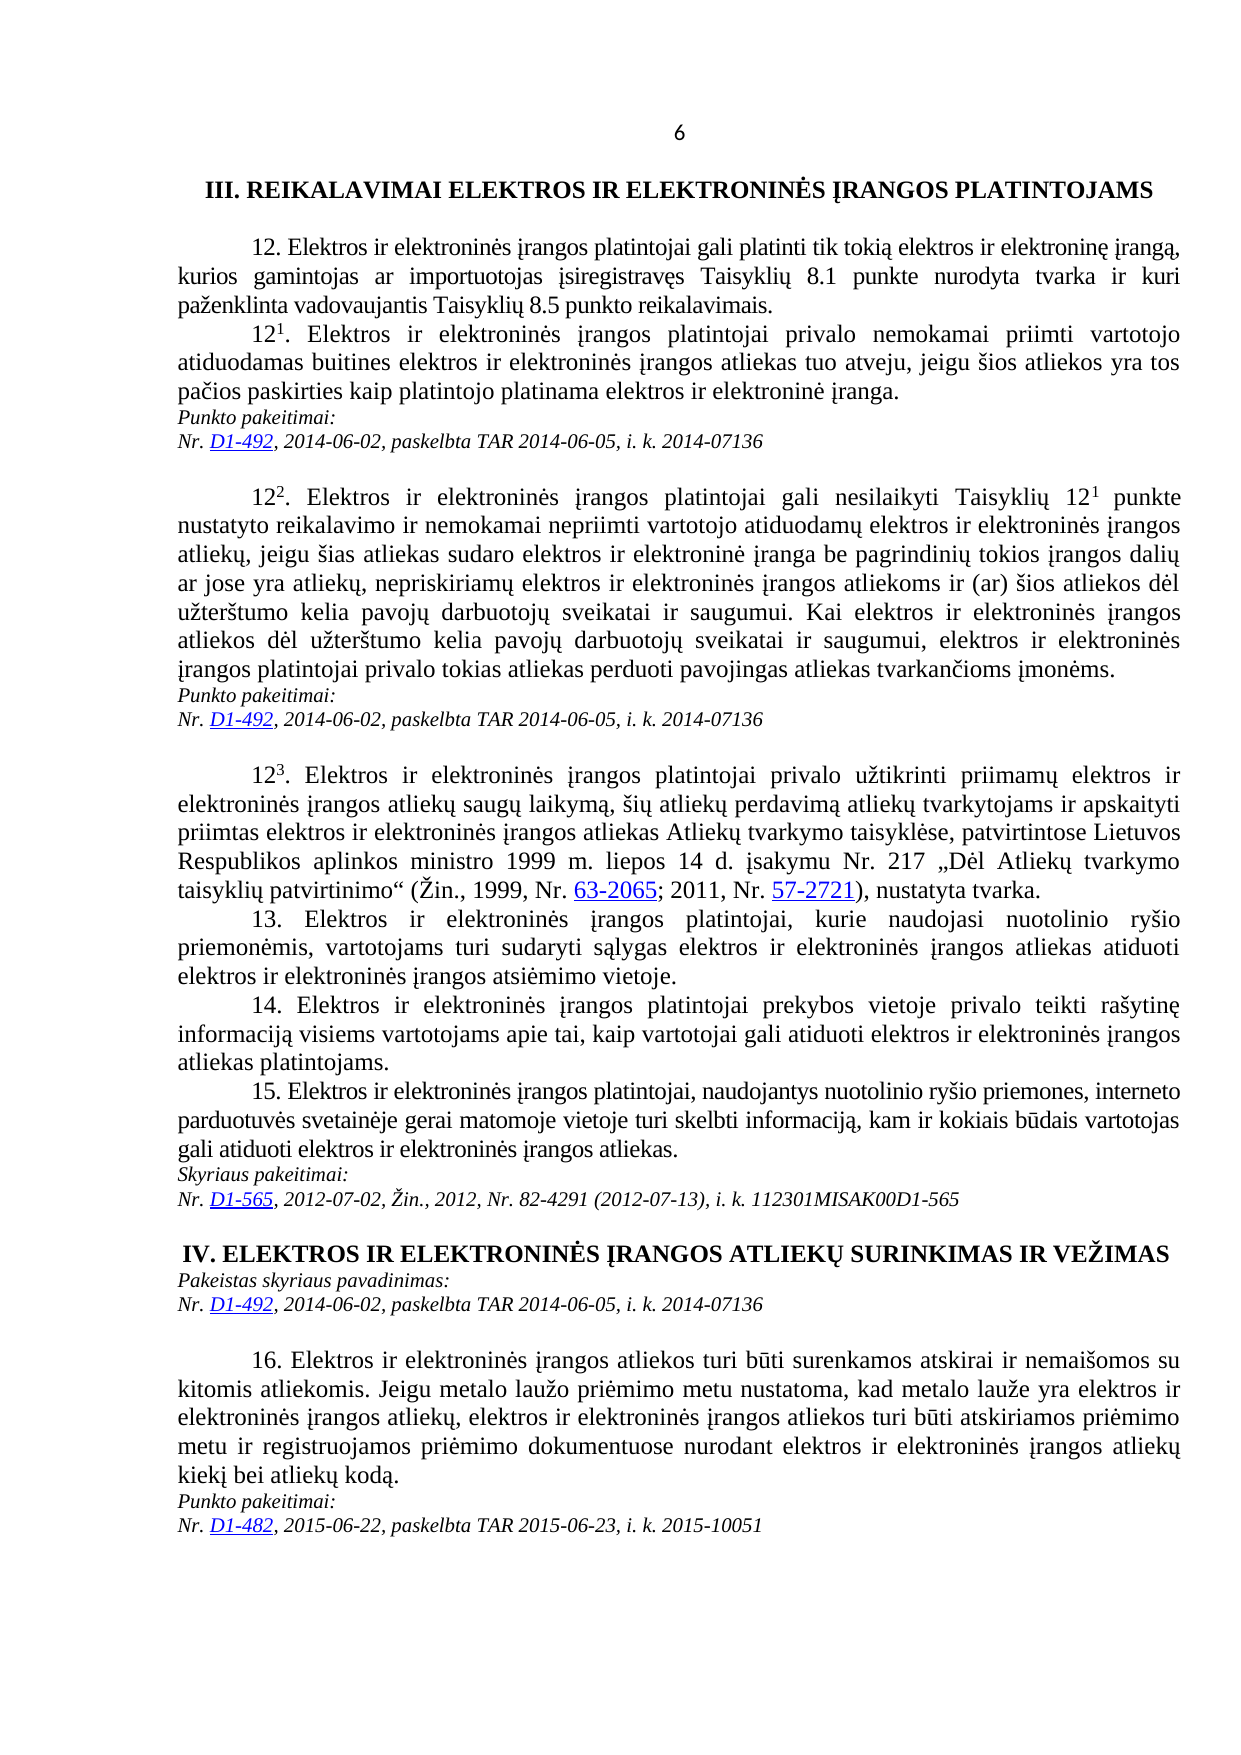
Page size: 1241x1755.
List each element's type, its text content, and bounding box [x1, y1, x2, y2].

text Punkto pakeitimai: [177, 683, 1181, 707]
text Nr. D1-565, 2012-07-02, Žin., 2012, Nr. 82-4291 (2012-07-13), i. k. 112301MISAK00D1-565 [177, 1186, 1181, 1211]
text Pakeistas skyriaus pavadinimas: [177, 1268, 1181, 1292]
text III. REIKALAVIMAI ELEKTROS IR ELEKTRONINĖS ĮRANGOS PLATINTOJAMS [177, 175, 1181, 204]
text 13. Elektros ir elektroninės įrangos platintojai, kurie naudojasi nuotolinio ryšio priemonėmis, vartotojams turi sudaryti sąlygas elektros ir elektroninės įrangos atliekas atiduoti elektros ir elektroninės įrangos atsiėmimo vietoje. [177, 904, 1181, 990]
text 16. Elektros ir elektroninės įrangos atliekos turi būti surenkamos atskirai ir nemaišomos su kitomis atliekomis. Jeigu metalo laužo priėmimo metu nustatoma, kad metalo lauže yra elektros ir elektroninės įrangos atliekų, elektros ir elektroninės įrangos atliekos turi būti atskiriamos priėmimo metu ir registruojamos priėmimo dokumentuose nurodant elektros ir elektroninės įrangos atliekų kiekį bei atliekų kodą. [177, 1345, 1181, 1489]
text 122. Elektros ir elektroninės įrangos platintojai gali nesilaikyti Taisyklių 121 punkte nustatyto reikalavimo ir nemokamai nepriimti vartotojo atiduodamų elektros ir elektroninės įrangos atliekų, jeigu šias atliekas sudaro elektros ir elektroninė įranga be pagrindinių tokios įrangos dalių ar jose yra atliekų, nepriskiriamų elektros ir elektroninės įrangos atliekoms ir (ar) šios atliekos dėl užterštumo kelia pavojų darbuotojų sveikatai ir saugumui. Kai elektros ir elektroninės įrangos atliekos dėl užterštumo kelia pavojų darbuotojų sveikatai ir saugumui, elektros ir elektroninės įrangos platintojai privalo tokias atliekas perduoti pavojingas atliekas tvarkančioms įmonėms. [177, 482, 1181, 683]
text 15. Elektros ir elektroninės įrangos platintojai, naudojantys nuotolinio ryšio priemones, interneto parduotuvės svetainėje gerai matomoje vietoje turi skelbti informaciją, kam ir kokiais būdais vartotojas gali atiduoti elektros ir elektroninės įrangos atliekas. [177, 1076, 1181, 1162]
text Skyriaus pakeitimai: [177, 1162, 1181, 1186]
text 123. Elektros ir elektroninės įrangos platintojai privalo užtikrinti priimamų elektros ir elektroninės įrangos atliekų saugų laikymą, šių atliekų perdavimą atliekų tvarkytojams ir apskaityti priimtas elektros ir elektroninės įrangos atliekas Atliekų tvarkymo taisyklėse, patvirtintose Lietuvos Respublikos aplinkos ministro 1999 m. liepos 14 d. įsakymu Nr. 217 „Dėl Atliekų tvarkymo taisyklių patvirtinimo“ (Žin., 1999, Nr. 63-2065; 2011, Nr. 57-2721), nustatyta tvarka. [177, 760, 1181, 904]
text 12. Elektros ir elektroninės įrangos platintojai gali platinti tik tokią elektros ir elektroninę įrangą, kurios gamintojas ar importuotojas įsiregistravęs Taisyklių 8.1 punkte nurodyta tvarka ir kuri paženklinta vadovaujantis Taisyklių 8.5 punkto reikalavimais. [177, 232, 1181, 319]
text 121. Elektros ir elektroninės įrangos platintojai privalo nemokamai priimti vartotojo atiduodamas buitines elektros ir elektroninės įrangos atliekas tuo atveju, jeigu šios atliekos yra tos pačios paskirties kaip platintojo platinama elektros ir elektroninė įranga. [177, 319, 1181, 405]
text Nr. D1-482, 2015-06-22, paskelbta TAR 2015-06-23, i. k. 2015-10051 [177, 1513, 1181, 1537]
text Punkto pakeitimai: [177, 1489, 1181, 1513]
text Nr. D1-492, 2014-06-02, paskelbta TAR 2014-06-05, i. k. 2014-07136 [177, 1292, 1181, 1316]
text Nr. D1-492, 2014-06-02, paskelbta TAR 2014-06-05, i. k. 2014-07136 [177, 707, 1181, 731]
text 14. Elektros ir elektroninės įrangos platintojai prekybos vietoje privalo teikti rašytinę informaciją visiems vartotojams apie tai, kaip vartotojai gali atiduoti elektros ir elektroninės įrangos atliekas platintojams. [177, 990, 1181, 1076]
text IV. ELEKTROS IR ELEKTRONINĖS ĮRANGOS ATLIEKŲ SURINKIMAS IR VEŽIMAS [177, 1239, 1181, 1268]
text Punkto pakeitimai: [177, 405, 1181, 429]
text Nr. D1-492, 2014-06-02, paskelbta TAR 2014-06-05, i. k. 2014-07136 [177, 429, 1181, 453]
